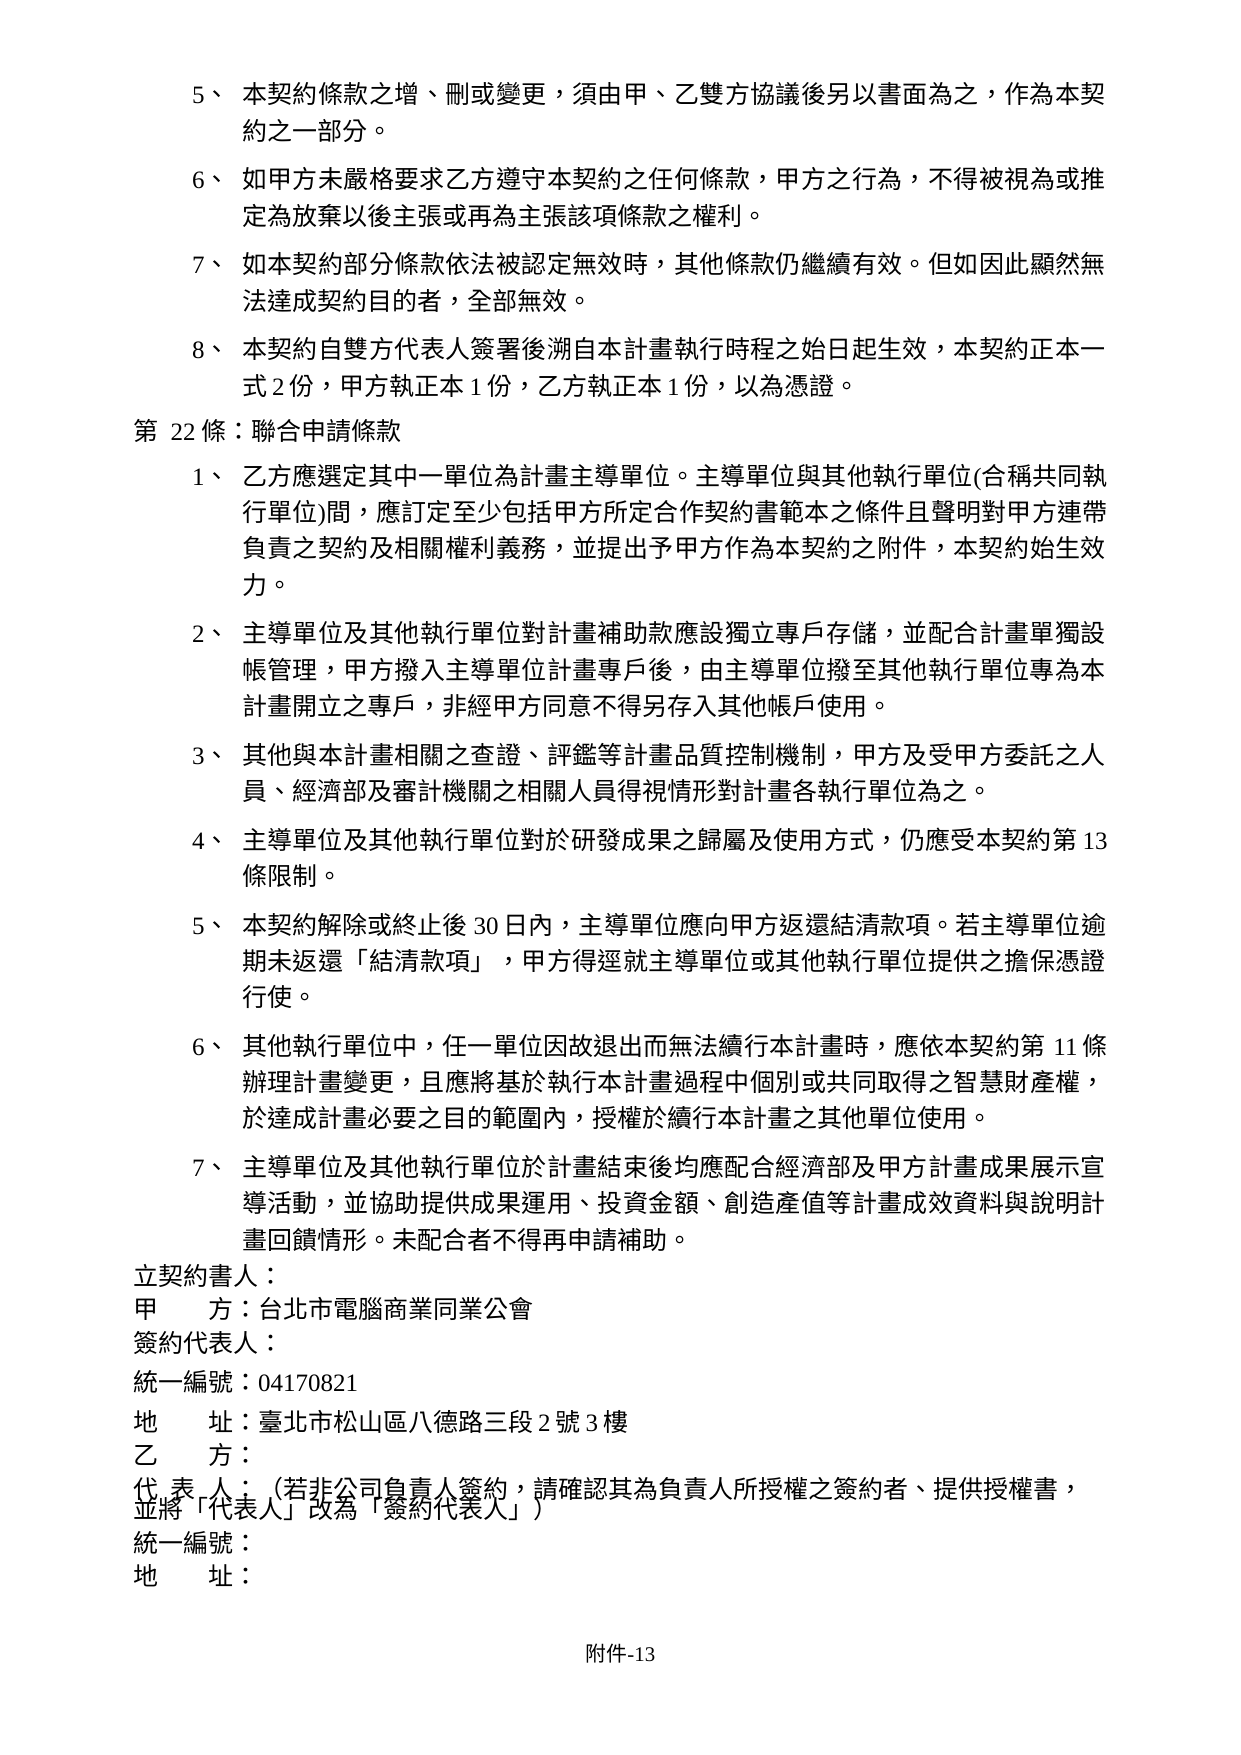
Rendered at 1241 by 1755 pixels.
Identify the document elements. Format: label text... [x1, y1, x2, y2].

list 如本契約部分條款依法被認定無效時，其他條款仍繼續有效。但如因此顯然無法達成契約目的者，全部無效。 [192, 245, 1107, 317]
text 第 22 條：聯合申請條款 [133, 411, 1107, 448]
text 簽約代表人： [133, 1336, 1107, 1356]
text 代 表 人：（若非公司負責人簽約，請確認其為負責人所授權之簽約者、提供授權書，並將「代表人」改為「簽約代表人」） [133, 1481, 1107, 1523]
text 統一編號：04170821 [133, 1375, 1107, 1396]
list 本契約解除或終止後30日內，主導單位應向甲方返還結清款項。若主導單位逾期未返還「結清款項」，甲方得逕就主導單位或其他執行單位提供之擔保憑證行使。 [192, 905, 1107, 1014]
text 地 址： [133, 1569, 1107, 1590]
list 如甲方未嚴格要求乙方遵守本契約之任何條款，甲方之行為，不得被視為或推定為放棄以後主張或再為主張該項條款之權利。 [192, 160, 1107, 232]
text 地 址：臺北市松山區八德路三段2號3樓 [133, 1415, 1107, 1436]
list 乙方應選定其中一單位為計畫主導單位。主導單位與其他執行單位(合稱共同執行單位)間，應訂定至少包括甲方所定合作契約書範本之條件且聲明對甲方連帶負責之契約及相關權利義務，並提出予甲方作為本契約之附件，本契約始生效力。 [192, 456, 1107, 601]
text 統一編號： [133, 1536, 1107, 1556]
list 其他執行單位中，任一單位因故退出而無法續行本計畫時，應依本契約第11條辦理計畫變更，且應將基於執行本計畫過程中個別或共同取得之智慧財產權，於達成計畫必要之目的範圍內，授權於續行本計畫之其他單位使用。 [192, 1026, 1107, 1135]
list 本契約條款之增、刪或變更，須由甲、乙雙方協議後另以書面為之，作為本契約之一部分。 [192, 75, 1107, 147]
list 本契約自雙方代表人簽署後溯自本計畫執行時程之始日起生效，本契約正本一式2份，甲方執正本1份，乙方執正本1份，以為憑證。 [192, 330, 1107, 402]
list 其他與本計畫相關之查證、評鑑等計畫品質控制機制，甲方及受甲方委託之人員、經濟部及審計機關之相關人員得視情形對計畫各執行單位為之。 [192, 735, 1107, 808]
list 主導單位及其他執行單位於計畫結束後均應配合經濟部及甲方計畫成果展示宣導活動，並協助提供成果運用、投資金額、創造產值等計畫成效資料與說明計畫回饋情形。未配合者不得再申請補助。 [192, 1148, 1107, 1256]
text 甲 方：台北市電腦商業同業公會 [133, 1302, 1107, 1323]
list 主導單位及其他執行單位對於研發成果之歸屬及使用方式，仍應受本契約第13條限制。 [192, 820, 1107, 893]
list 主導單位及其他執行單位對計畫補助款應設獨立專戶存儲，並配合計畫單獨設帳管理，甲方撥入主導單位計畫專戶後，由主導單位撥至其他執行單位專為本計畫開立之專戶，非經甲方同意不得另存入其他帳戶使用。 [192, 614, 1107, 723]
text 乙 方： [133, 1448, 1107, 1469]
text 立契約書人： [133, 1269, 1107, 1290]
